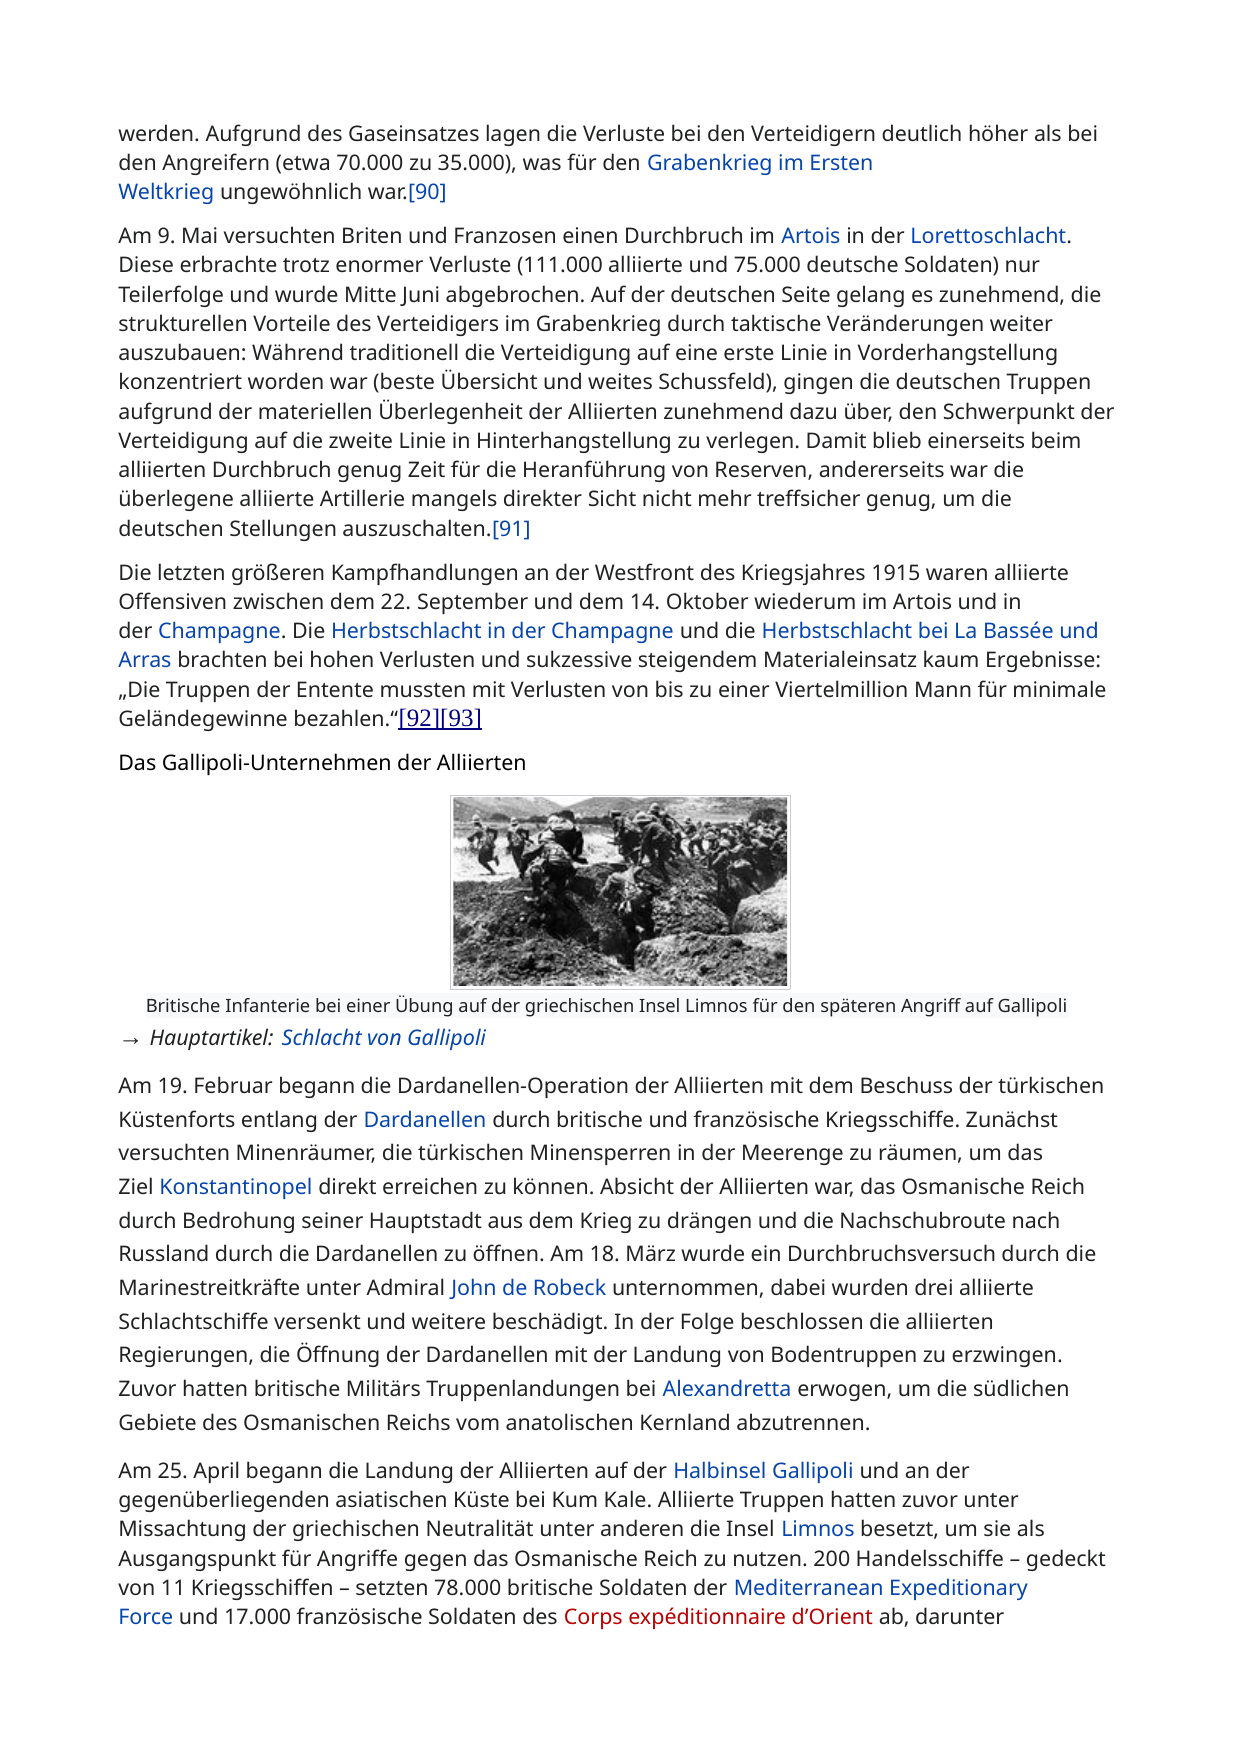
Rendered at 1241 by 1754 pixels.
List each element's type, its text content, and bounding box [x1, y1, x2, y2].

picture [453, 797, 788, 986]
subtitle Das Gallipoli-Unternehmen der Alliierten [118, 748, 1122, 777]
text Britische Infanterie bei einer Übung auf der griechischen Insel Limnos für den späteren Angriff auf Gallipoli [123, 993, 1122, 1018]
text werden. Aufgrund des Gaseinsatzes lagen die Verluste bei den Verteidigern deutlich höher als bei den Angreifern (etwa 70.000 zu 35.000), was für den Grabenkrieg im Ersten Weltkrieg ungewöhnlich war.[90] [118, 118, 1122, 206]
text Die letzten größeren Kampfhandlungen an der Westfront des Kriegsjahres 1915 waren alliierte Offensiven zwischen dem 22. September und dem 14. Oktober wiederum im Artois und in der Champagne. Die Herbstschlacht in der Champagne und die Herbstschlacht bei La Bassée und Arras brachten bei hohen Verlusten und sukzessive steigendem Materialeinsatz kaum Ergebnisse: „Die Truppen der Entente mussten mit Verlusten von bis zu einer Viertelmillion Mann für minimale Geländegewinne bezahlen.“[92][93] [118, 557, 1122, 733]
text → Hauptartikel: Schlacht von Gallipoli [118, 1022, 1122, 1052]
text Am 9. Mai versuchten Briten und Franzosen einen Durchbruch im Artois in der Lorettoschlacht. Diese erbrachte trotz enormer Verluste (111.000 alliierte und 75.000 deutsche Soldaten) nur Teilerfolge und wurde Mitte Juni abgebrochen. Auf der deutschen Seite gelang es zunehmend, die strukturellen Vorteile des Verteidigers im Grabenkrieg durch taktische Veränderungen weiter auszubauen: Während traditionell die Verteidigung auf eine erste Linie in Vorderhangstellung konzentriert worden war (beste Übersicht und weites Schussfeld), gingen die deutschen Truppen aufgrund der materiellen Überlegenheit der Alliierten zunehmend dazu über, den Schwerpunkt der Verteidigung auf die zweite Linie in Hinterhangstellung zu verlegen. Damit blieb einerseits beim alliierten Durchbruch genug Zeit für die Heranführung von Reserven, andererseits war die überlegene alliierte Artillerie mangels direkter Sicht nicht mehr treffsicher genug, um die deutschen Stellungen auszuschalten.[91] [118, 221, 1122, 542]
text Am 19. Februar begann die Dardanellen-Operation der Alliierten mit dem Beschuss der türkischen Küstenforts entlang der Dardanellen durch britische und französische Kriegsschiffe. Zunächst versuchten Minenräumer, die türkischen Minensperren in der Meerenge zu räumen, um das Ziel Konstantinopel direkt erreichen zu können. Absicht der Alliierten war, das Osmanische Reich durch Bedrohung seiner Hauptstadt aus dem Krieg zu drängen und die Nachschubroute nach Russland durch die Dardanellen zu öffnen. Am 18. März wurde ein Durchbruchsversuch durch die Marinestreitkräfte unter Admiral John de Robeck unternommen, dabei wurden drei alliierte Schlachtschiffe versenkt und weitere beschädigt. In der Folge beschlossen die alliierten Regierungen, die Öffnung der Dardanellen mit der Landung von Bodentruppen zu erzwingen. Zuvor hatten britische Militärs Truppenlandungen bei Alexandretta erwogen, um die südlichen Gebiete des Osmanischen Reichs vom anatolischen Kernland abzutrennen. [118, 1071, 1122, 1436]
text Am 25. April begann die Landung der Alliierten auf der Halbinsel Gallipoli und an der gegenüberliegenden asiatischen Küste bei Kum Kale. Alliierte Truppen hatten zuvor unter Missachtung der griechischen Neutralität unter anderen die Insel Limnos besetzt, um sie als Ausgangspunkt für Angriffe gegen das Osmanische Reich zu nutzen. 200 Handelsschiffe – gedeckt von 11 Kriegsschiffen – setzten 78.000 britische Soldaten der Mediterranean Expeditionary Force und 17.000 französische Soldaten des Corps expéditionnaire d’Orient ab, darunter [118, 1455, 1122, 1631]
